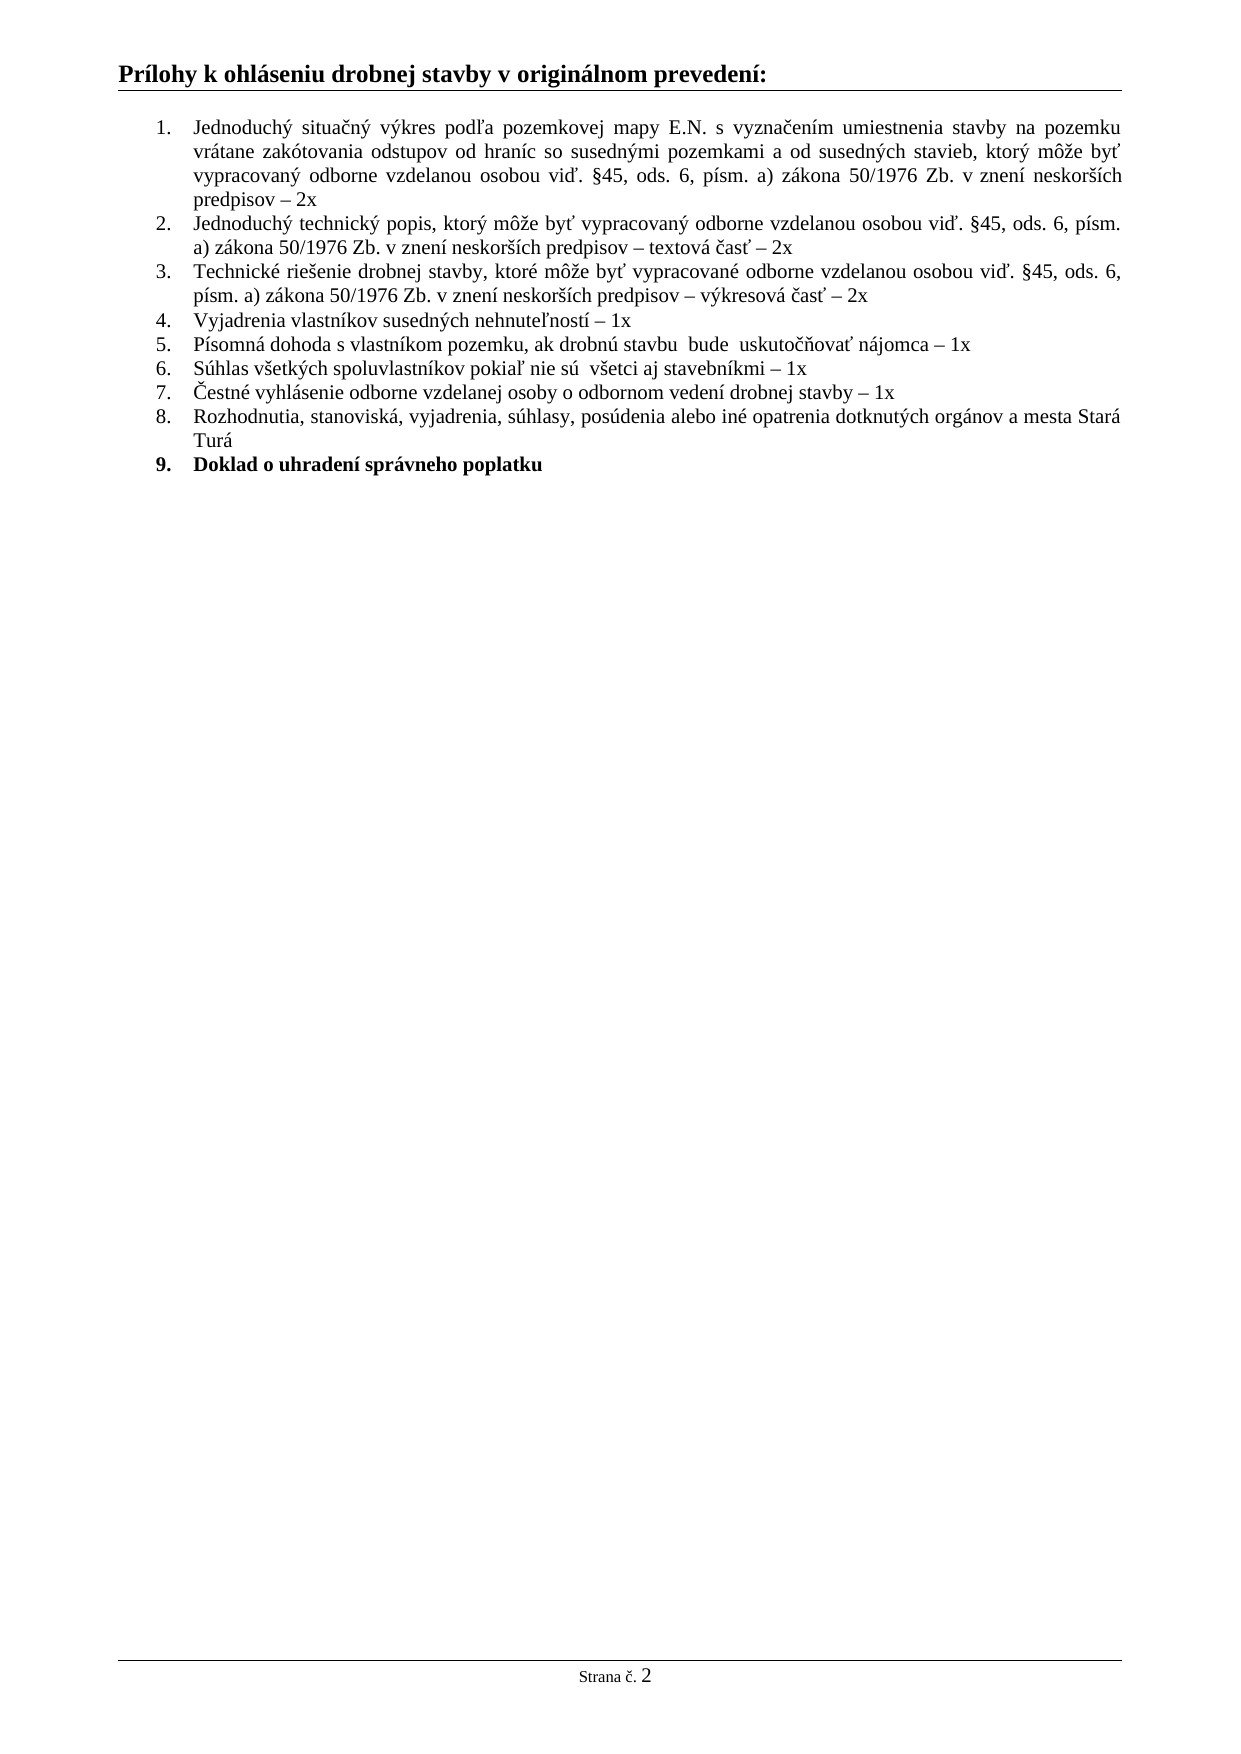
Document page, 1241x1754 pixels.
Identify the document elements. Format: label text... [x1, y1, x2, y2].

list Vyjadrenia vlastníkov susedných nehnuteľností – 1x [156, 307, 1122, 332]
list Technické riešenie drobnej stavby, ktoré môže byť vypracované odborne vzdelanou osobou viď. §45, ods. 6, písm. a) zákona 50/1976 Zb. v znení neskorších predpisov – výkresová časť – 2x [156, 259, 1122, 307]
list Jednoduchý technický popis, ktorý môže byť vypracovaný odborne vzdelanou osobou viď. §45, ods. 6, písm. a) zákona 50/1976 Zb. v znení neskorších predpisov – textová časť – 2x [156, 211, 1122, 259]
list Súhlas všetkých spoluvlastníkov pokiaľ nie sú všetci aj stavebníkmi – 1x [156, 356, 1122, 380]
list Čestné vyhlásenie odborne vzdelanej osoby o odbornom vedení drobnej stavby – 1x [156, 380, 1122, 404]
list Jednoduchý situačný výkres podľa pozemkovej mapy E.N. s vyznačením umiestnenia stavby na pozemku vrátane zakótovania odstupov od hraníc so susednými pozemkami a od susedných stavieb, ktorý môže byť vypracovaný odborne vzdelanou osobou viď. §45, ods. 6, písm. a) zákona 50/1976 Zb. v znení neskorších predpisov – 2x [156, 115, 1122, 211]
list Písomná dohoda s vlastníkom pozemku, ak drobnú stavbu bude uskutočňovať nájomca – 1x [156, 332, 1122, 356]
text Prílohy k ohláseniu drobnej stavby v originálnom prevedení: [118, 59, 1122, 90]
list Rozhodnutia, stanoviská, vyjadrenia, súhlasy, posúdenia alebo iné opatrenia dotknutých orgánov a mesta Stará Turá [156, 404, 1122, 452]
list Doklad o uhradení správneho poplatku [156, 452, 1122, 476]
